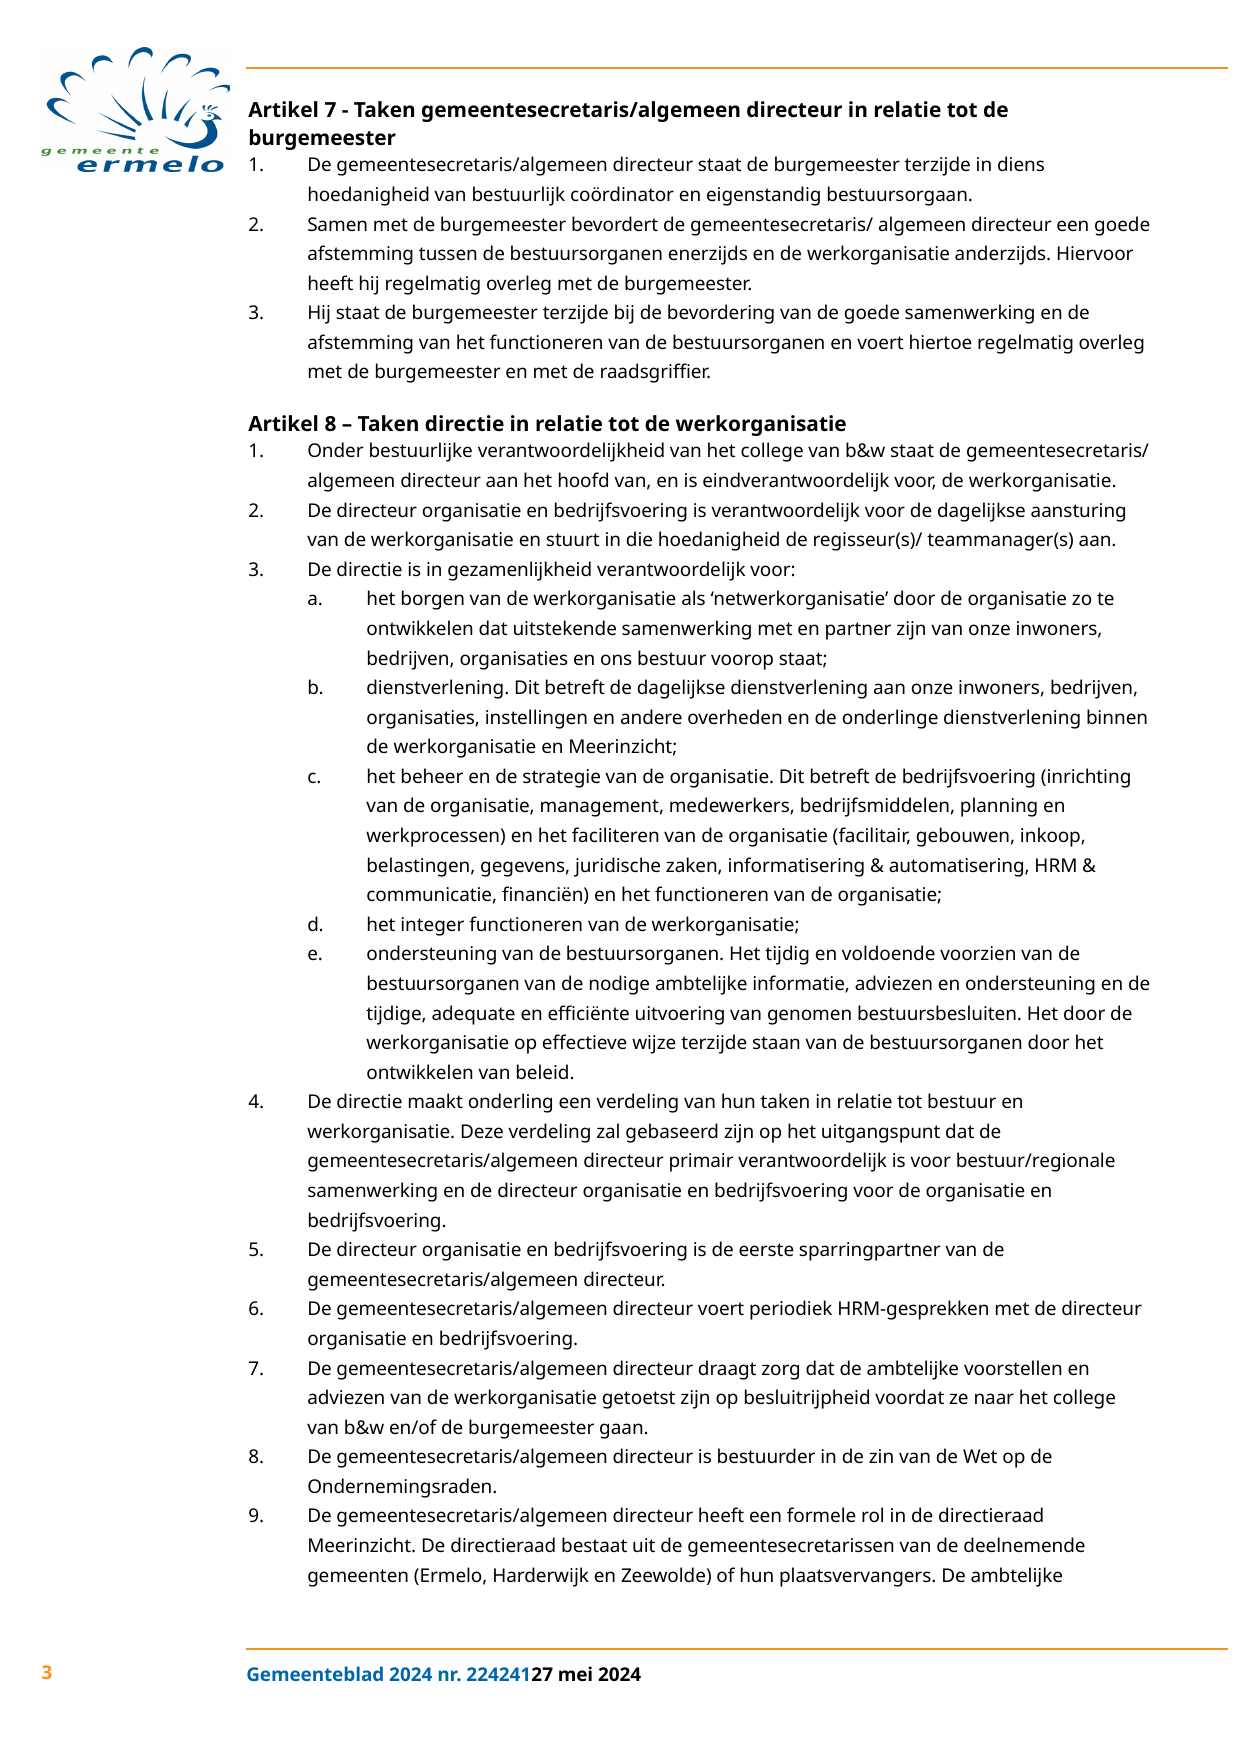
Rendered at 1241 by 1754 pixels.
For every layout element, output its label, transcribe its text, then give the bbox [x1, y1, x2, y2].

list Onder bestuurlijke verantwoordelijkheid van het college van b&w staat de gemeentesecretaris/ algemeen directeur aan het hoofd van, en is eindverantwoordelijk voor, de werkorganisatie. [248, 438, 1152, 493]
list De directeur organisatie en bedrijfsvoering is de eerste sparringpartner van de gemeentesecretaris/algemeen directeur. [248, 1236, 1152, 1292]
list De directeur organisatie en bedrijfsvoering is verantwoordelijk voor de dagelijkse aansturing van de werkorganisatie en stuurt in die hoedanigheid de regisseur(s)/ teammanager(s) aan. [248, 497, 1152, 552]
list dienstverlening. Dit betreft de dagelijkse dienstverlening aan onze inwoners, bedrijven, organisaties, instellingen en andere overheden en de onderlinge dienstverlening binnen de werkorganisatie en Meerinzicht; [307, 674, 1152, 759]
list De gemeentesecretaris/algemeen directeur heeft een formele rol in de directieraad Meerinzicht. De directieraad bestaat uit de gemeentesecretarissen van de deelnemende gemeenten (Ermelo, Harderwijk en Zeewolde) of hun plaatsvervangers. De ambtelijke [248, 1503, 1152, 1587]
picture [41, 47, 231, 172]
text Artikel 7 - Taken gemeentesecretaris/algemeen directeur in relatie tot de burgemeester [248, 95, 1152, 152]
list het borgen van de werkorganisatie als ‘netwerkorganisatie’ door de organisatie zo te ontwikkelen dat uitstekende samenwerking met en partner zijn van onze inwoners, bedrijven, organisaties en ons bestuur voorop staat; [307, 586, 1152, 670]
text Artikel 8 – Taken directie in relatie tot de werkorganisatie [248, 409, 1152, 438]
list Hij staat de burgemeester terzijde bij de bevordering van de goede samenwerking en de afstemming van het functioneren van de bestuursorganen en voert hiertoe regelmatig overleg met de burgemeester en met de raadsgriffier. [248, 299, 1152, 384]
list De directie maakt onderling een verdeling van hun taken in relatie tot bestuur en werkorganisatie. Deze verdeling zal gebaseerd zijn op het uitgangspunt dat de gemeentesecretaris/algemeen directeur primair verantwoordelijk is voor bestuur/regionale samenwerking en de directeur organisatie en bedrijfsvoering voor de organisatie en bedrijfsvoering. [248, 1088, 1152, 1232]
list Samen met de burgemeester bevordert de gemeentesecretaris/ algemeen directeur een goede afstemming tussen de bestuursorganen enerzijds en de werkorganisatie anderzijds. Hiervoor heeft hij regelmatig overleg met de burgemeester. [248, 211, 1152, 296]
list De gemeentesecretaris/algemeen directeur voert periodiek HRM-gesprekken met de directeur organisatie en bedrijfsvoering. [248, 1296, 1152, 1351]
list het integer functioneren van de werkorganisatie; [307, 911, 1152, 937]
list De gemeentesecretaris/algemeen directeur draagt zorg dat de ambtelijke voorstellen en adviezen van de werkorganisatie getoetst zijn op besluitrijpheid voordat ze naar het college van b&w en/of de burgemeester gaan. [248, 1355, 1152, 1439]
list De directie is in gezamenlijkheid verantwoordelijk voor: [248, 556, 1152, 582]
list De gemeentesecretaris/algemeen directeur staat de burgemeester terzijde in diens hoedanigheid van bestuurlijk coördinator en eigenstandig bestuursorgaan. [248, 152, 1152, 207]
list De gemeentesecretaris/algemeen directeur is bestuurder in de zin van de Wet op de Ondernemingsraden. [248, 1443, 1152, 1499]
list het beheer en de strategie van de organisatie. Dit betreft de bedrijfsvoering (inrichting van de organisatie, management, medewerkers, bedrijfsmiddelen, planning en werkprocessen) en het faciliteren van de organisatie (facilitair, gebouwen, inkoop, belastingen, gegevens, juridische zaken, informatisering & automatisering, HRM & communicatie, financiën) en het functioneren van de organisatie; [307, 763, 1152, 907]
list ondersteuning van de bestuursorganen. Het tijdig en voldoende voorzien van de bestuursorganen van de nodige ambtelijke informatie, adviezen en ondersteuning en de tijdige, adequate en efficiënte uitvoering van genomen bestuursbesluiten. Het door de werkorganisatie op effectieve wijze terzijde staan van de bestuursorganen door het ontwikkelen van beleid. [307, 941, 1152, 1084]
